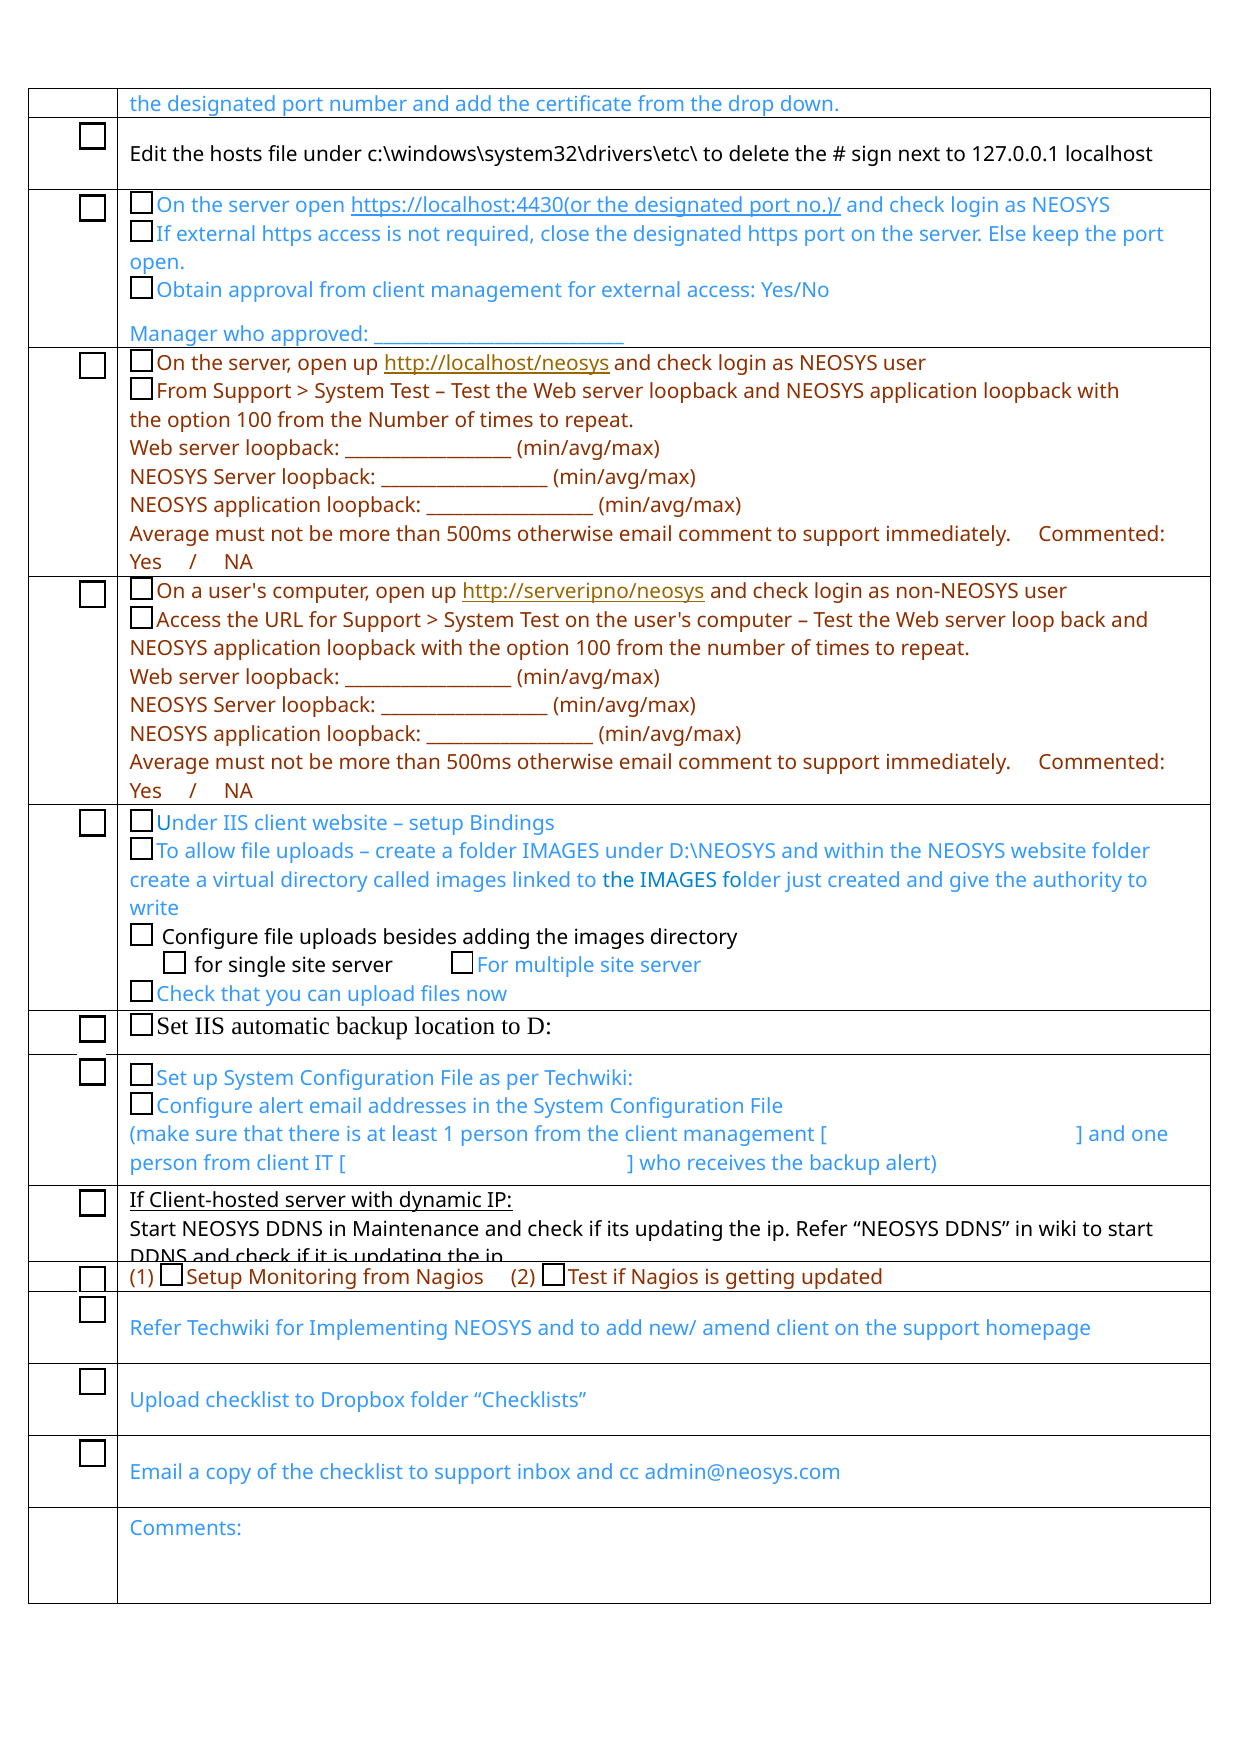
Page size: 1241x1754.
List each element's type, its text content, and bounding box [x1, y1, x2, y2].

table_cell [29, 805, 117, 1010]
table_cell [29, 1436, 117, 1507]
table_cell [106, 1262, 117, 1291]
table_cell Edit the hosts file under c:\windows\system32\drivers\etc\ to delete the # sign next to 127.0.0.1 localhost [118, 118, 1210, 189]
table_cell [29, 1262, 77, 1291]
table_cell [29, 89, 117, 117]
table_cell On the server, open up http://localhost/neosys and check login as NEOSYS user From Support > System Test – Test the Web server loopback and NEOSYS application loopback with the option 100 from the Number of times to repeat. Web server loopback: __________________ (min/avg/max) NEOSYS Server loopback: __________________ (min/avg/max) NEOSYS application loopback: __________________ (min/avg/max) Average must not be more than 500ms otherwise email comment to support immediately. Commented: Yes / NA [118, 348, 1210, 576]
table_cell Refer Techwiki for Implementing NEOSYS and to add new/ amend client on the support homepage [118, 1292, 1210, 1363]
table_cell [29, 1508, 117, 1603]
table_cell [29, 348, 117, 576]
table_cell [29, 577, 117, 804]
table_cell [29, 118, 117, 189]
table_cell [29, 1364, 117, 1435]
table_cell Set up System Configuration File as per Techwiki: Configure alert email addresses in the System Configuration File (make sure that there is at least 1 person from the client management [ ] and one person from client IT [ ] who receives the backup alert) [118, 1055, 1210, 1184]
table_cell Upload checklist to Dropbox folder “Checklists” [118, 1364, 1210, 1435]
table_cell (1) Setup Monitoring from Nagios (2) Test if Nagios is getting updated [118, 1262, 1210, 1291]
table_cell If Client-hosted server with dynamic IP: Start NEOSYS DDNS in Maintenance and check if its updating the ip. Refer “NEOSYS DDNS” in wiki to start DDNS and check if it is updating the ip. [118, 1186, 1210, 1261]
table_cell Set IIS automatic backup location to D: [118, 1011, 1210, 1053]
table_cell Comments: [118, 1508, 1210, 1603]
table_cell [29, 1186, 117, 1261]
table_cell [29, 190, 117, 347]
table_cell On the server open https://localhost:4430(or the designated port no.)/ and check login as NEOSYS If external https access is not required, close the designated https port on the server. Else keep the port open. Obtain approval from client management for external access: Yes/No Manager who approved: ___________________________ [118, 190, 1210, 347]
table_cell On a user's computer, open up http://serveripno/neosys and check login as non-NEOSYS user Access the URL for Support > System Test on the user's computer – Test the Web server loop back and NEOSYS application loopback with the option 100 from the number of times to repeat. Web server loopback: __________________ (min/avg/max) NEOSYS Server loopback: __________________ (min/avg/max) NEOSYS application loopback: __________________ (min/avg/max) Average must not be more than 500ms otherwise email comment to support immediately. Commented: Yes / NA [118, 577, 1210, 804]
table_cell Email a copy of the checklist to support inbox and cc admin@neosys.com [118, 1436, 1210, 1507]
table_cell Under IIS client website – setup Bindings To allow file uploads – create a folder IMAGES under D:\NEOSYS and within the NEOSYS website folder create a virtual directory called images linked to the IMAGES folder just created and give the authority to write Configure file uploads besides adding the images directory for single site server For multiple site server Check that you can upload files now [118, 805, 1210, 1010]
table_cell the designated port number and add the certificate from the drop down. [118, 89, 1210, 117]
table_cell [29, 1292, 117, 1363]
table_cell [29, 1055, 117, 1184]
table_cell [29, 1011, 117, 1053]
